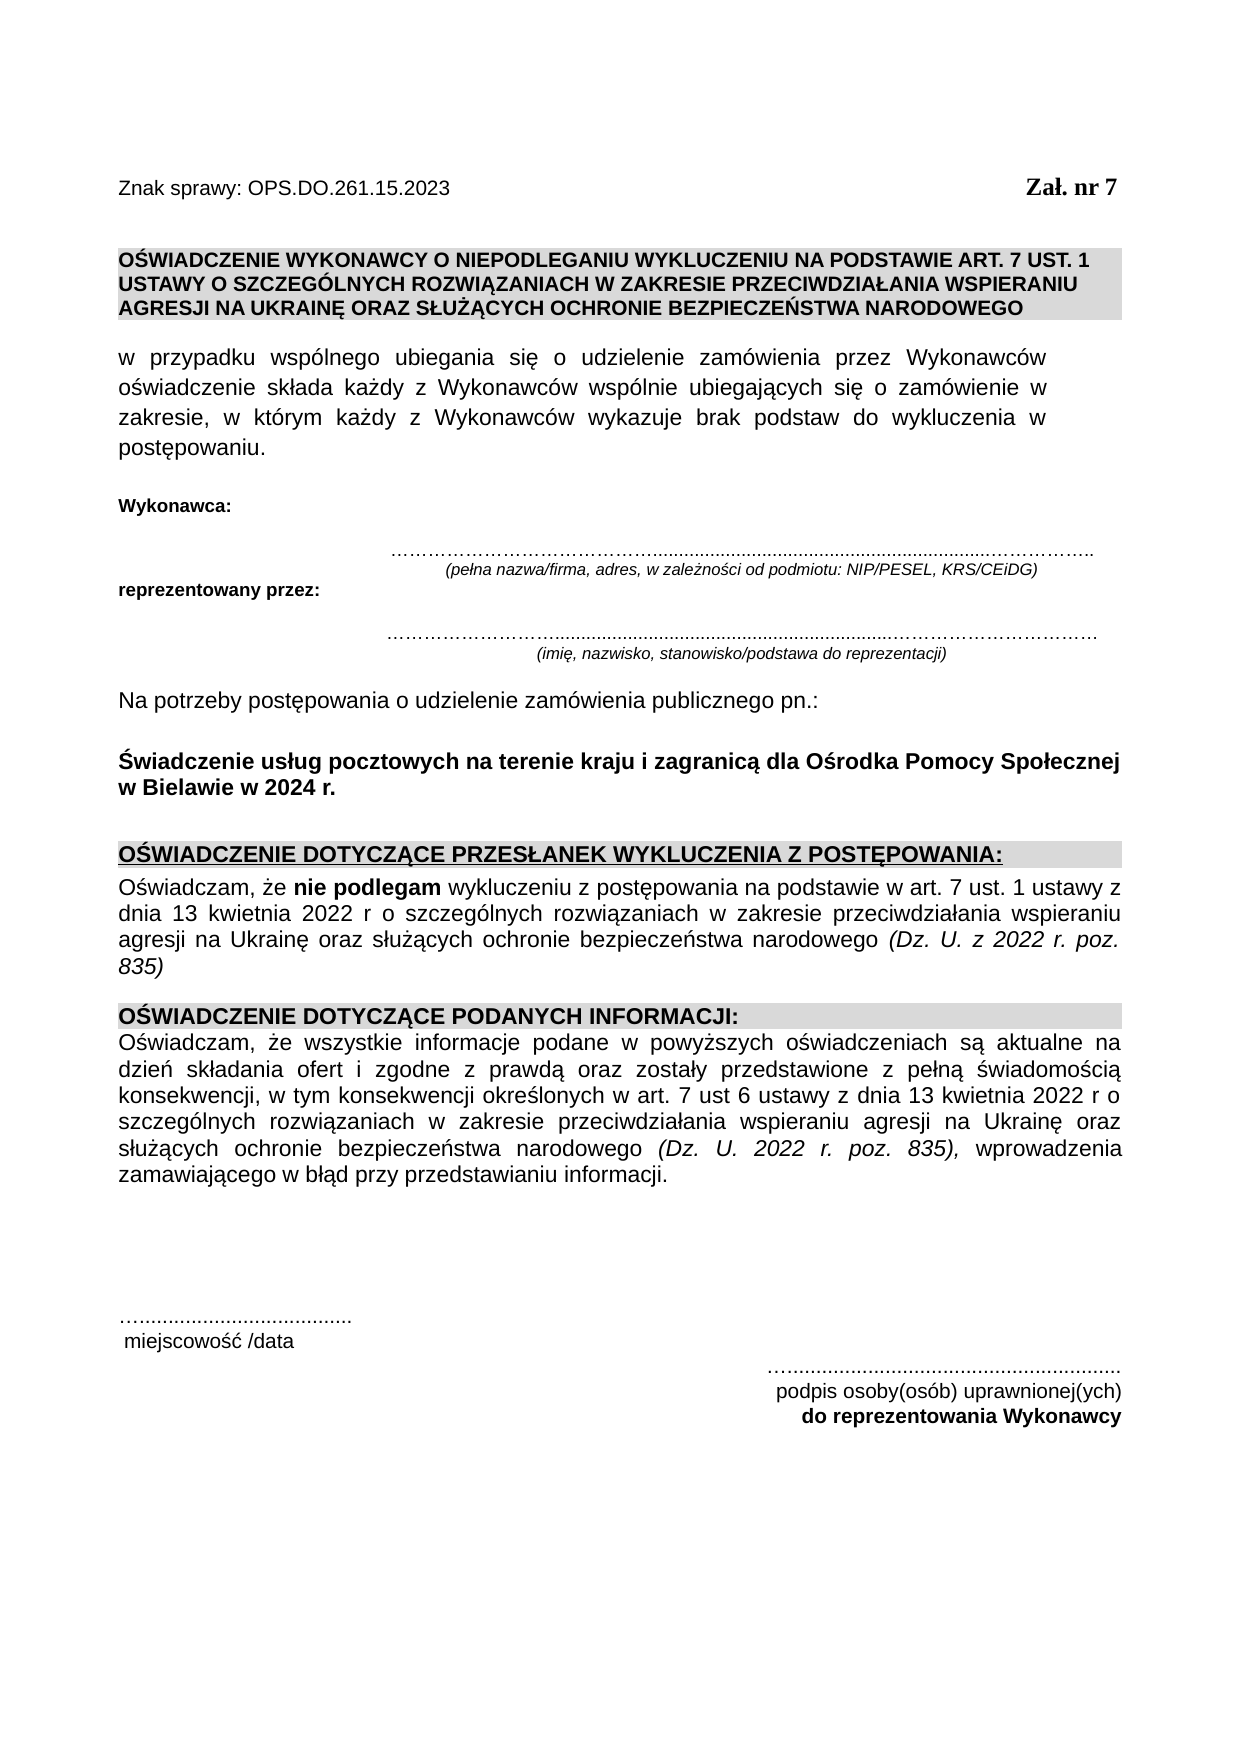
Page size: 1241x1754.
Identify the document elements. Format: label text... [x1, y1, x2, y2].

table_cell ……………………….................................................................…………………………… (imię, nazwisko, stanowisko/podstawa do reprezentacji) [370, 579, 1115, 663]
list OŚWIADCZENIE WYKONAWCY O NIEPODLEGANIU WYKLUCZENIU NA PODSTAWIE ART. 7 UST. 1 USTAWY O SZCZEGÓLNYCH ROZWIĄZANIACH W ZAKRESIE PRZECIWDZIAŁANIA WSPIERANIU AGRESJI NA UKRAINĘ ORAZ SŁUŻĄCYCH OCHRONIE BEZPIECZEŃSTWA NARODOWEGO [118, 248, 1122, 320]
text …..................................... [118, 1303, 1122, 1328]
table_cell reprezentowany przez: [111, 579, 370, 663]
list OŚWIADCZENIE DOTYCZĄCE PRZESŁANEK WYKLUCZENIA Z POSTĘPOWANIA: [118, 841, 1122, 868]
text Oświadczam, że wszystkie informacje podane w powyższych oświadczeniach są aktualne na dzień składania ofert i zgodne z prawdą oraz zostały przedstawione z pełną świadomością konsekwencji, w tym konsekwencji określonych w art. 7 ust 6 ustawy z dnia 13 kwietnia 2022 r o szczególnych rozwiązaniach w zakresie przeciwdziałania wspieraniu agresji na Ukrainę oraz służących ochronie bezpieczeństwa narodowego (Dz. U. 2022 r. poz. 835), wprowadzenia zamawiającego w błąd przy przedstawianiu informacji. [118, 1029, 1122, 1187]
text Świadczenie usług pocztowych na terenie kraju i zagranicą dla Ośrodka Pomocy Społecznej w Bielawie w 2024 r. [118, 748, 1122, 801]
text Znak sprawy: OPS.DO.261.15.2023 Zał. nr 7 [118, 172, 1122, 200]
text w przypadku wspólnego ubiegania się o udzielenie zamówienia przez Wykonawców oświadczenie składa każdy z Wykonawców wspólnie ubiegających się o zamówienie w zakresie, w którym każdy z Wykonawców wykazuje brak podstaw do wykluczenia w postępowaniu. [118, 344, 1047, 460]
text ….......................................................... [118, 1353, 1122, 1378]
table_header …………………………………….................................................................…………….. (pełna nazwa/firma, adres, w zależności od podmiotu: NIP/PESEL, KRS/CEiDG) [370, 495, 1115, 579]
text Na potrzeby postępowania o udzielenie zamówienia publicznego pn.: [118, 687, 1122, 713]
text do reprezentowania Wykonawcy [118, 1403, 1122, 1428]
table_header Wykonawca: [111, 495, 370, 579]
list OŚWIADCZENIE DOTYCZĄCE PODANYCH INFORMACJI: [118, 1003, 1122, 1029]
text podpis osoby(osób) uprawnionej(ych) [118, 1378, 1122, 1403]
text Oświadczam, że nie podlegam wykluczeniu z postępowania na podstawie w art. 7 ust. 1 ustawy z dnia 13 kwietnia 2022 r o szczególnych rozwiązaniach w zakresie przeciwdziałania wspieraniu agresji na Ukrainę oraz służących ochronie bezpieczeństwa narodowego (Dz. U. z 2022 r. poz. 835) [118, 873, 1122, 979]
text miejscowość /data [118, 1328, 1122, 1353]
